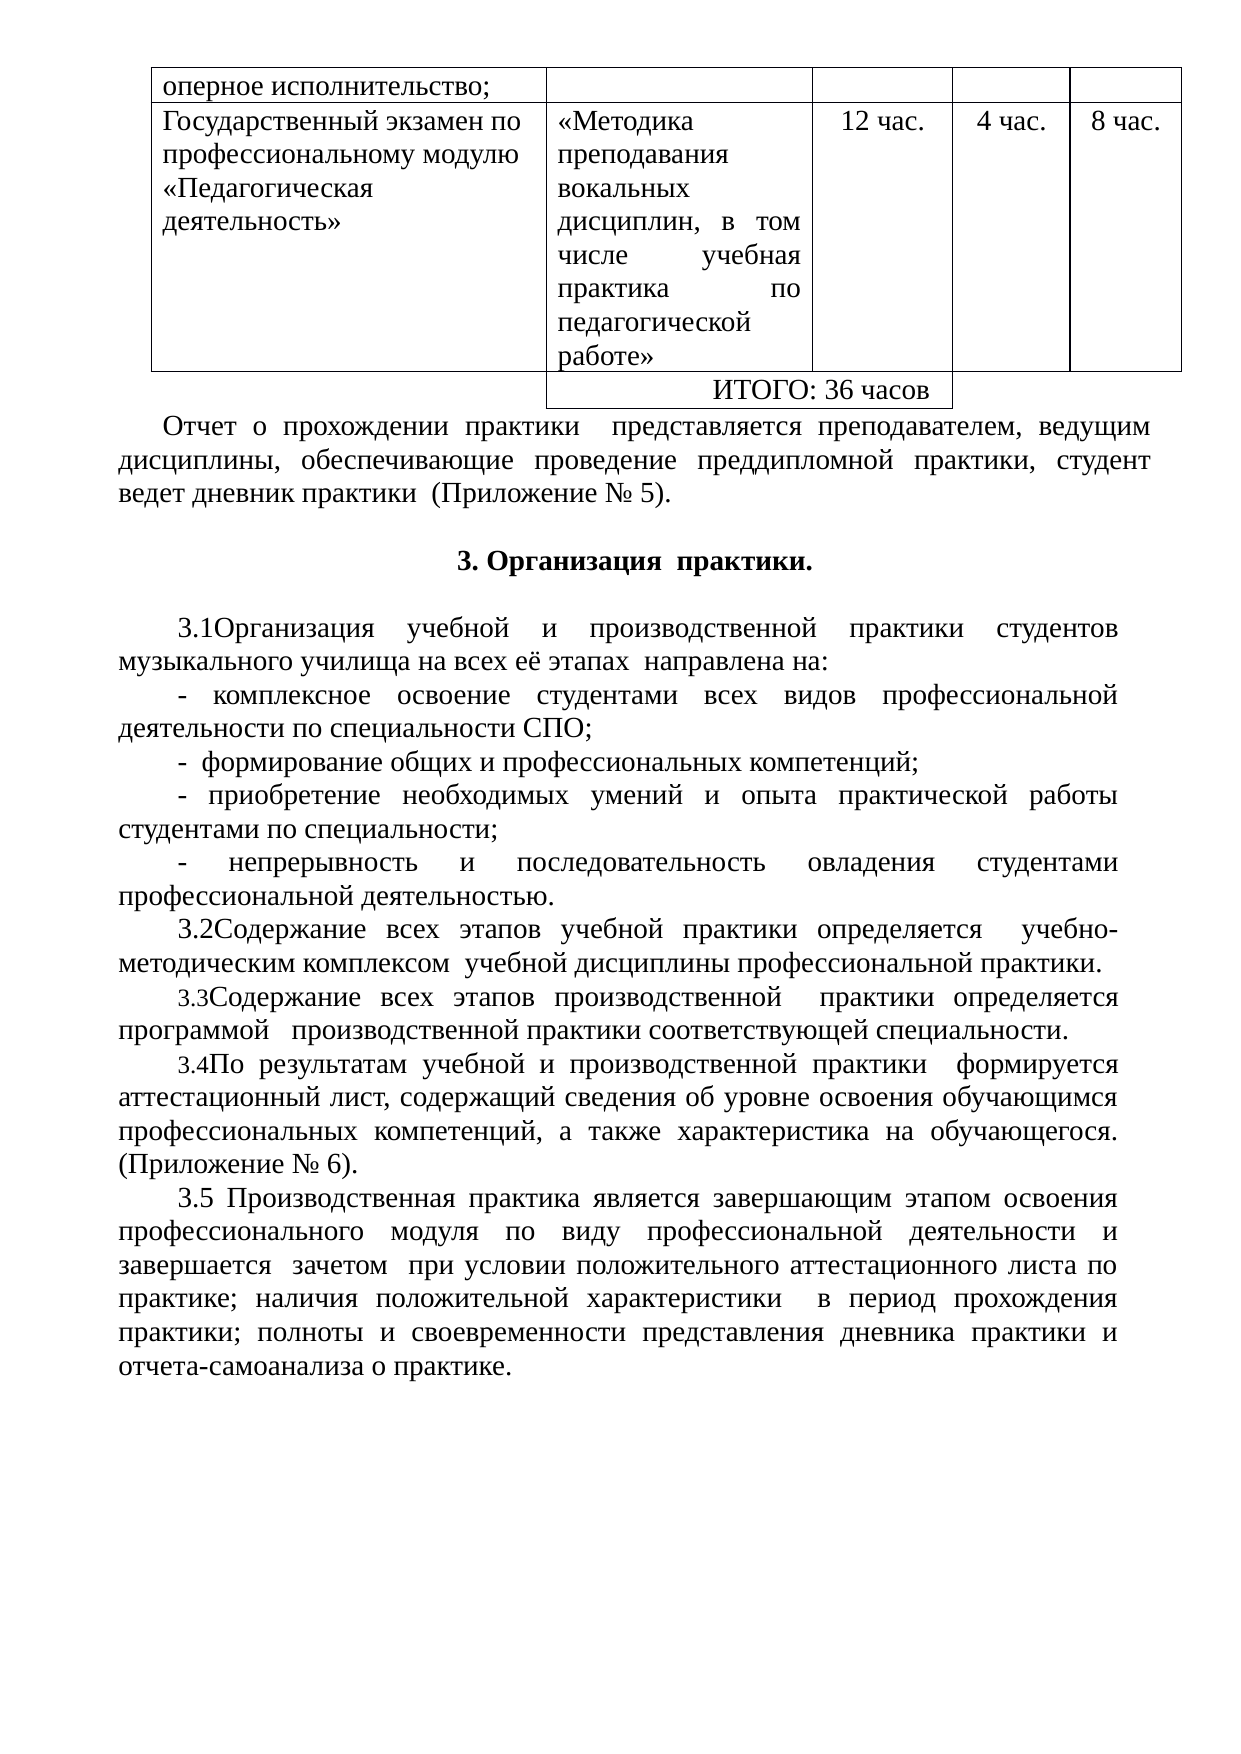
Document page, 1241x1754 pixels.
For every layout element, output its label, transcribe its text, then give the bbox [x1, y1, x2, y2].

table_cell Государственный экзамен по профессиональному модулю «Педагогическая деятельность» [152, 103, 546, 371]
table_cell [813, 68, 952, 102]
text - непрерывность и последовательность овладения студентами профессиональной деятельностью. [118, 844, 1119, 912]
list Содержание всех этапов учебной практики определяется учебно-методическим комплексом учебной дисциплины профессиональной практики. [118, 912, 1119, 979]
table_cell [1071, 68, 1181, 102]
table_cell 8 час. [1071, 103, 1181, 371]
table_cell ИТОГО: 36 часов [547, 372, 952, 407]
text Отчет о прохождении практики представляется преподавателем, ведущим дисциплины, обеспечивающие проведение преддипломной практики, студент ведет дневник практики (Приложение № 5). [118, 408, 1152, 509]
text 3.5 Производственная практика является завершающим этапом освоения профессионального модуля по виду профессиональной деятельности и завершается зачетом при условии положительного аттестационного листа по практике; наличия положительной характеристики в период прохождения практики; полноты и своевременности представления дневника практики и отчета-самоанализа о практике. [118, 1180, 1119, 1381]
text - формирование общих и профессиональных компетенций; [118, 744, 1119, 777]
text - комплексное освоение студентами всех видов профессиональной деятельности по специальности СПО; [118, 677, 1119, 744]
table_cell [547, 68, 812, 102]
list Содержание всех этапов производственной практики определяется программой производственной практики соответствующей специальности. [118, 979, 1119, 1046]
list По результатам учебной и производственной практики формируется аттестационный лист, содержащий сведения об уровне освоения обучающимся профессиональных компетенций, а также характеристика на обучающегося. (Приложение № 6). [118, 1046, 1119, 1180]
table_cell 12 час. [813, 103, 952, 371]
text 3. Организация практики. [118, 543, 1152, 576]
list Организация учебной и производственной практики студентов музыкального училища на всех её этапах направлена на: [118, 610, 1119, 677]
table_cell оперное исполнительство; [152, 68, 546, 102]
table_cell [151, 372, 546, 407]
table_cell [953, 372, 1181, 407]
table_cell «Методика преподавания вокальных дисциплин, в том числе учебная практика по педагогической работе» [547, 103, 812, 371]
table_cell 4 час. [953, 103, 1069, 371]
text - приобретение необходимых умений и опыта практической работы студентами по специальности; [118, 777, 1119, 844]
table_cell [953, 68, 1069, 102]
